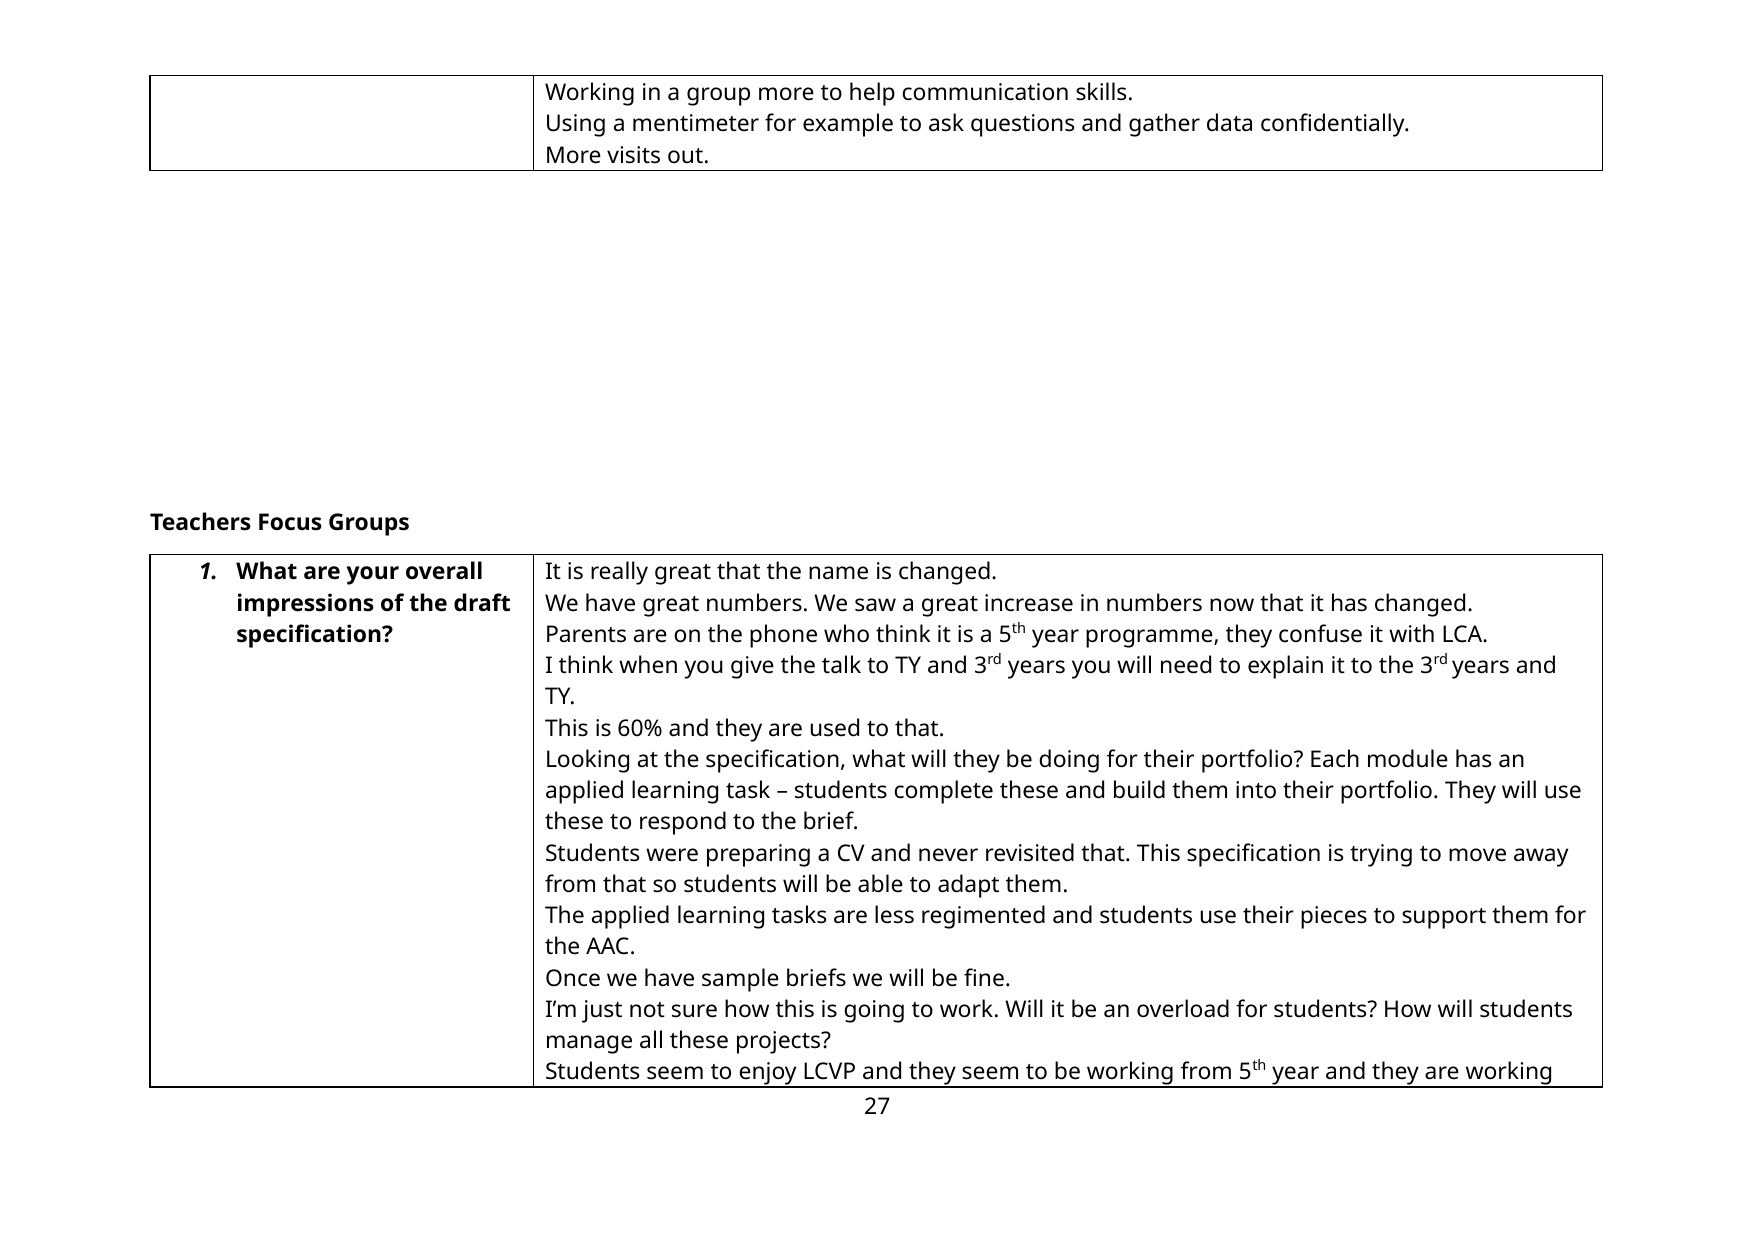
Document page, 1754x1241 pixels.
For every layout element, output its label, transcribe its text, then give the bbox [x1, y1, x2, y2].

table_cell Working in a group more to help communication skills. Using a mentimeter for example to ask questions and gather data confidentially. More visits out. [534, 76, 1602, 170]
table_header It is really great that the name is changed. We have great numbers. We saw a great increase in numbers now that it has changed. Parents are on the phone who think it is a 5th year programme, they confuse it with LCA. I think when you give the talk to TY and 3rd years you will need to explain it to the 3rd years and TY. This is 60% and they are used to that. Looking at the specification, what will they be doing for their portfolio? Each module has an applied learning task – students complete these and build them into their portfolio. They will use these to respond to the brief. Students were preparing a CV and never revisited that. This specification is trying to move away from that so students will be able to adapt them. The applied learning tasks are less regimented and students use their pieces to support them for the AAC. Once we have sample briefs we will be fine. I’m just not sure how this is going to work. Will it be an overload for students? How will students manage all these projects? Students seem to enjoy LCVP and they seem to be working from 5th year and they are working [534, 555, 1602, 1086]
table_cell [151, 76, 533, 170]
table_header What are your overall impressions of the draft specification? [151, 555, 533, 1086]
text Teachers Focus Groups [150, 506, 1604, 537]
